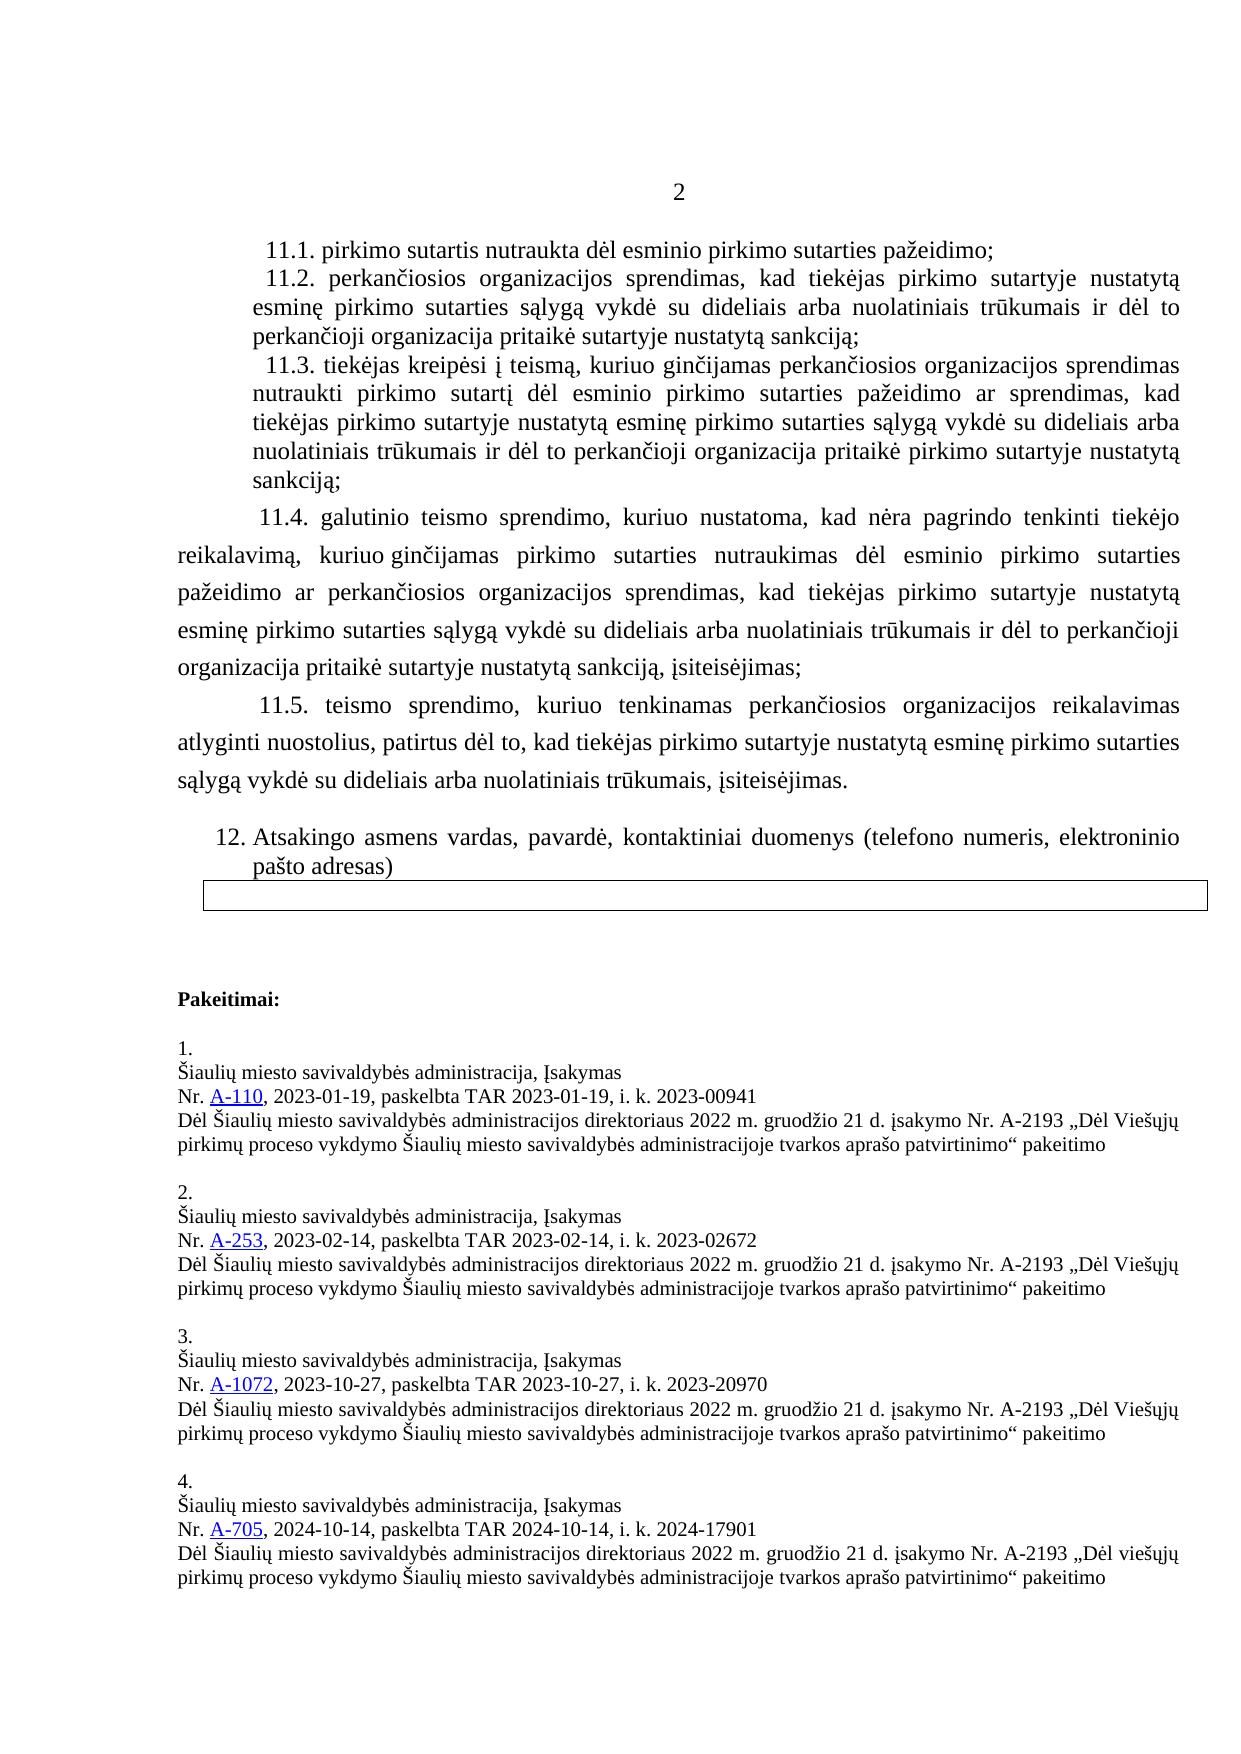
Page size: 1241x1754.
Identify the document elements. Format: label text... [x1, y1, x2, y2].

text Dėl Šiaulių miesto savivaldybės administracijos direktoriaus 2022 m. gruodžio 21 d. įsakymo Nr. A-2193 „Dėl Viešųjų pirkimų proceso vykdymo Šiaulių miesto savivaldybės administracijoje tvarkos aprašo patvirtinimo“ pakeitimo [177, 1108, 1181, 1156]
text 11.4. galutinio teismo sprendimo, kuriuo nustatoma, kad nėra pagrindo tenkinti tiekėjo reikalavimą, kuriuo ginčijamas pirkimo sutarties nutraukimas dėl esminio pirkimo sutarties pažeidimo ar perkančiosios organizacijos sprendimas, kad tiekėjas pirkimo sutartyje nustatytą esminę pirkimo sutarties sąlygą vykdė su dideliais arba nuolatiniais trūkumais ir dėl to perkančioji organizacija pritaikė sutartyje nustatytą sankciją, įsiteisėjimas; [177, 493, 1181, 681]
text 4. [177, 1469, 1181, 1493]
text Šiaulių miesto savivaldybės administracija, Įsakymas [177, 1348, 1181, 1372]
text 11.2. perkančiosios organizacijos sprendimas, kad tiekėjas pirkimo sutartyje nustatytą esminę pirkimo sutarties sąlygą vykdė su dideliais arba nuolatiniais trūkumais ir dėl to perkančioji organizacija pritaikė sutartyje nustatytą sankciją; [252, 263, 1181, 350]
text Nr. A-110, 2023-01-19, paskelbta TAR 2023-01-19, i. k. 2023-00941 [177, 1084, 1181, 1108]
text Nr. A-1072, 2023-10-27, paskelbta TAR 2023-10-27, i. k. 2023-20970 [177, 1372, 1181, 1396]
text Dėl Šiaulių miesto savivaldybės administracijos direktoriaus 2022 m. gruodžio 21 d. įsakymo Nr. A-2193 „Dėl Viešųjų pirkimų proceso vykdymo Šiaulių miesto savivaldybės administracijoje tvarkos aprašo patvirtinimo“ pakeitimo [177, 1252, 1181, 1300]
text 2. [177, 1180, 1181, 1204]
text 11.5. teismo sprendimo, kuriuo tenkinamas perkančiosios organizacijos reikalavimas atlyginti nuostolius, patirtus dėl to, kad tiekėjas pirkimo sutartyje nustatytą esminę pirkimo sutarties sąlygą vykdė su dideliais arba nuolatiniais trūkumais, įsiteisėjimas. [177, 681, 1181, 793]
text Šiaulių miesto savivaldybės administracija, Įsakymas [177, 1204, 1181, 1228]
text Nr. A-705, 2024-10-14, paskelbta TAR 2024-10-14, i. k. 2024-17901 [177, 1517, 1181, 1541]
text 11.3. tiekėjas kreipėsi į teismą, kuriuo ginčijamas perkančiosios organizacijos sprendimas nutraukti pirkimo sutartį dėl esminio pirkimo sutarties pažeidimo ar sprendimas, kad tiekėjas pirkimo sutartyje nustatytą esminę pirkimo sutarties sąlygą vykdė su dideliais arba nuolatiniais trūkumais ir dėl to perkančioji organizacija pritaikė pirkimo sutartyje nustatytą sankciją; [252, 350, 1181, 493]
text Nr. A-253, 2023-02-14, paskelbta TAR 2023-02-14, i. k. 2023-02672 [177, 1228, 1181, 1252]
text 12. Atsakingo asmens vardas, pavardė, kontaktiniai duomenys (telefono numeris, elektroninio pašto adresas) [215, 822, 1181, 880]
text Šiaulių miesto savivaldybės administracija, Įsakymas [177, 1059, 1181, 1084]
text Dėl Šiaulių miesto savivaldybės administracijos direktoriaus 2022 m. gruodžio 21 d. įsakymo Nr. A-2193 „Dėl Viešųjų pirkimų proceso vykdymo Šiaulių miesto savivaldybės administracijoje tvarkos aprašo patvirtinimo“ pakeitimo [177, 1396, 1181, 1444]
table_header [204, 881, 1207, 909]
text Šiaulių miesto savivaldybės administracija, Įsakymas [177, 1493, 1181, 1517]
text 11.1. pirkimo sutartis nutraukta dėl esminio pirkimo sutarties pažeidimo; [252, 235, 1181, 263]
text 3. [177, 1324, 1181, 1348]
text Dėl Šiaulių miesto savivaldybės administracijos direktoriaus 2022 m. gruodžio 21 d. įsakymo Nr. A-2193 „Dėl viešųjų pirkimų proceso vykdymo Šiaulių miesto savivaldybės administracijoje tvarkos aprašo patvirtinimo“ pakeitimo [177, 1541, 1181, 1589]
text 1. [177, 1036, 1181, 1059]
text Pakeitimai: [177, 987, 1181, 1011]
